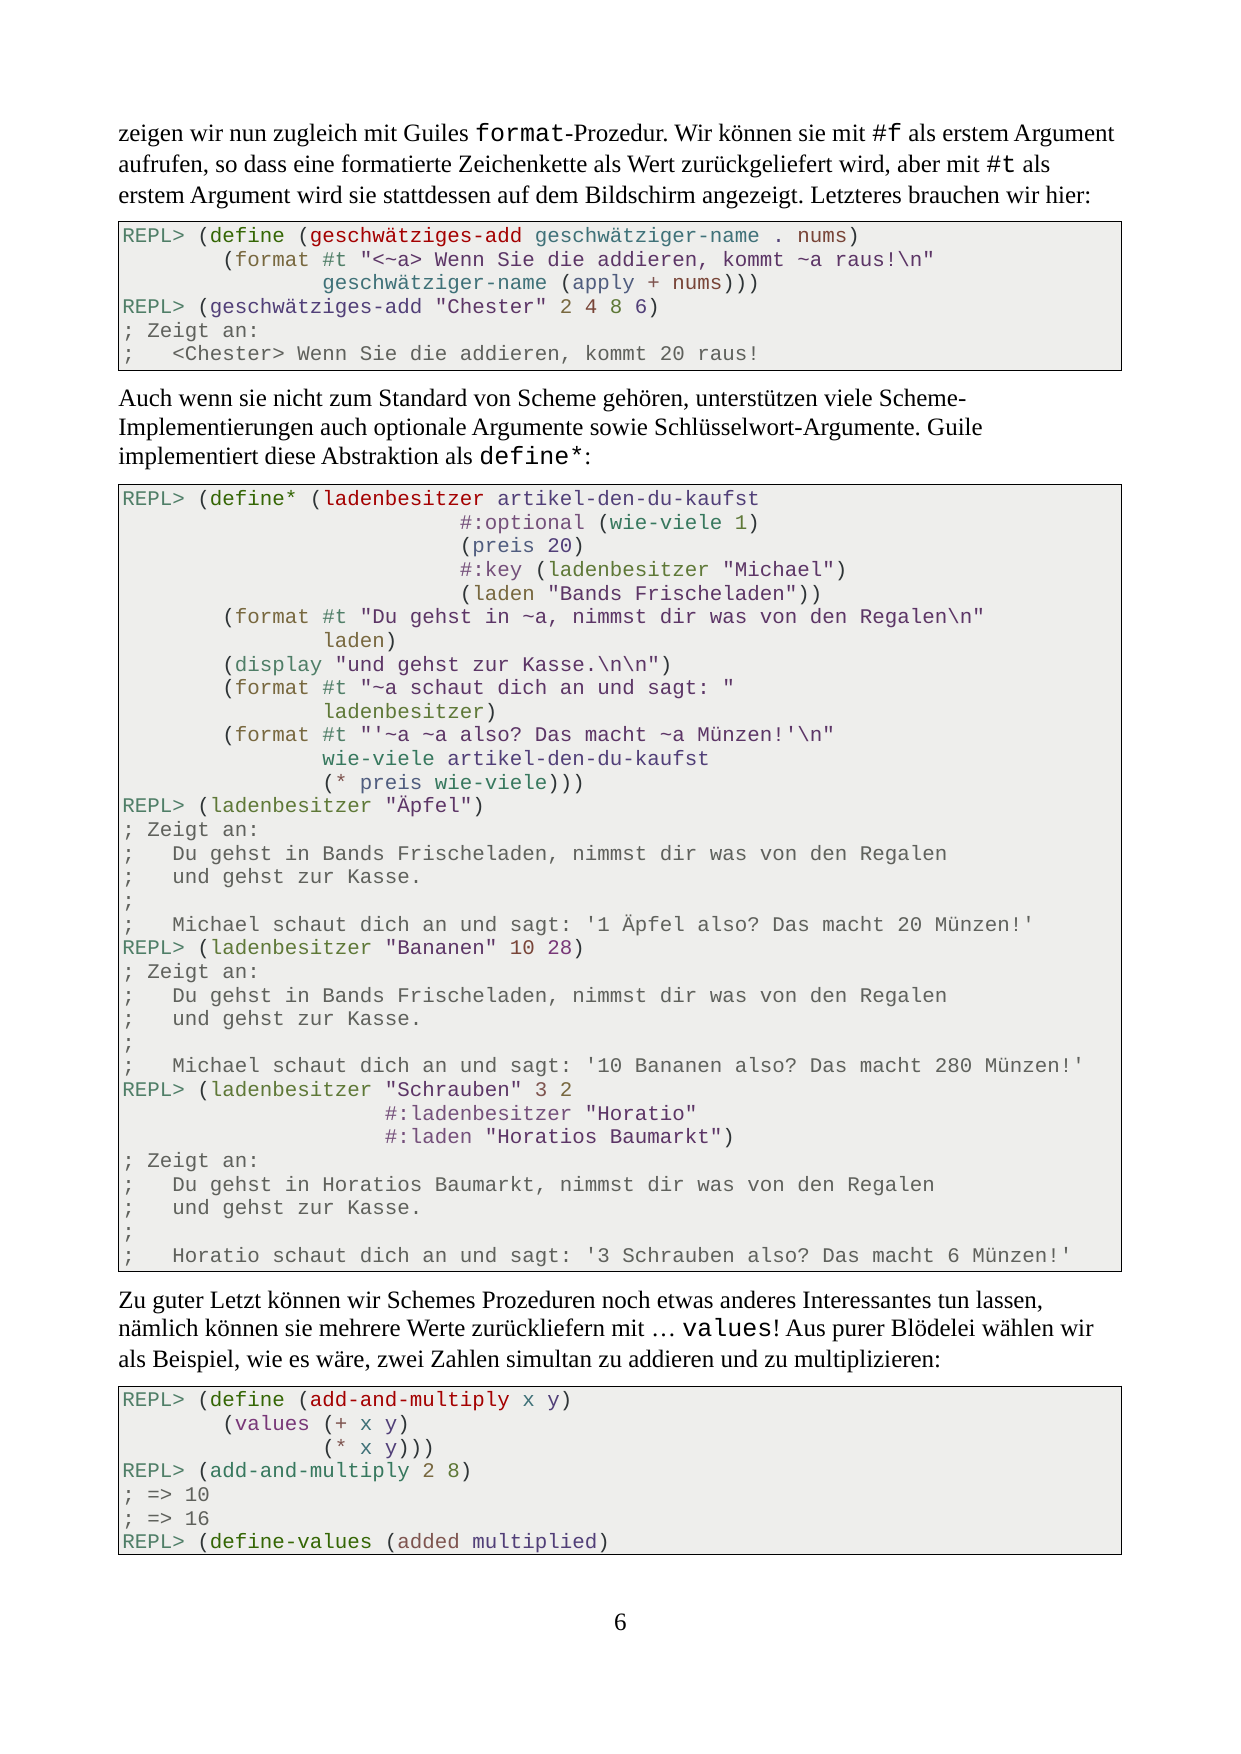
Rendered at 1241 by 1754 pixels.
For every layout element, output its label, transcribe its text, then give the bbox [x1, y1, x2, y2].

text ; Michael schaut dich an und sagt: '1 Äpfel also? Das macht 20 Münzen!' [119, 910, 1121, 933]
text laden) [119, 626, 1121, 649]
text REPL> (define* (ladenbesitzer artikel-den-du-kaufst [119, 485, 1121, 508]
text (format #t "~a schaut dich an und sagt: " [119, 673, 1121, 697]
text ; => 10 [119, 1480, 1121, 1504]
text REPL> (define (geschwätziges-add geschwätziger-name . nums) [119, 222, 1121, 245]
text (format #t "'~a ~a also? Das macht ~a Münzen!'\n" [119, 721, 1121, 744]
text (format #t "Du gehst in ~a, nimmst dir was von den Regalen\n" [119, 602, 1121, 626]
text ; Du gehst in Bands Frischeladen, nimmst dir was von den Regalen [119, 839, 1121, 862]
text #:optional (wie-viele 1) [119, 508, 1121, 531]
text wie-viele artikel-den-du-kaufst [119, 744, 1121, 768]
text Auch wenn sie nicht zum Standard von Scheme gehören, unterstützen viele Scheme-Implementierungen auch optionale Argumente sowie Schlüsselwort-Argumente. Guile implementiert diese Abstraktion als define*: [118, 383, 1122, 472]
text REPL> (ladenbesitzer "Bananen" 10 28) [119, 933, 1121, 957]
text ; Zeigt an: [119, 1146, 1121, 1170]
text ; Du gehst in Bands Frischeladen, nimmst dir was von den Regalen [119, 981, 1121, 1004]
text (display "und gehst zur Kasse.\n\n") [119, 649, 1121, 673]
text (values (+ x y) [119, 1409, 1121, 1433]
text geschwätziger-name (apply + nums))) [119, 268, 1121, 292]
text REPL> (define (add-and-multiply x y) [119, 1387, 1121, 1409]
text ; und gehst zur Kasse. [119, 1193, 1121, 1217]
text ; Du gehst in Horatios Baumarkt, nimmst dir was von den Regalen [119, 1170, 1121, 1193]
text ; und gehst zur Kasse. [119, 1004, 1121, 1028]
text Umgekehrt lässt sich eine Argumentliste variabler Länge in Punkt-Notation beschreiben. Das zeigen wir nun zugleich mit Guiles format-Prozedur. Wir können sie mit #f als erstem Argument aufrufen, so dass eine formatierte Zeichenkette als Wert zurückgeliefert wird, aber mit #t als erstem Argument wird sie stattdessen auf dem Bildschirm angezeigt. Letzteres brauchen wir hier: [118, 118, 1122, 208]
text REPL> (geschwätziges-add "Chester" 2 4 8 6) [119, 292, 1121, 316]
text REPL> (ladenbesitzer "Äpfel") [119, 791, 1121, 815]
text ; [119, 886, 1121, 910]
text ; [119, 1028, 1121, 1052]
text (format #t "<~a> Wenn Sie die addieren, kommt ~a raus!\n" [119, 245, 1121, 268]
text ; Horatio schaut dich an und sagt: '3 Schrauben also? Das macht 6 Münzen!' [119, 1241, 1121, 1271]
text (* x y))) [119, 1433, 1121, 1456]
text REPL> (add-and-multiply 2 8) [119, 1456, 1121, 1480]
text (preis 20) [119, 531, 1121, 555]
text ; Zeigt an: [119, 957, 1121, 981]
text (laden "Bands Frischeladen")) [119, 579, 1121, 602]
text ; und gehst zur Kasse. [119, 862, 1121, 886]
text ; [119, 1217, 1121, 1241]
text ; <Chester> Wenn Sie die addieren, kommt 20 raus! [119, 339, 1121, 370]
text #:key (ladenbesitzer "Michael") [119, 555, 1121, 579]
text REPL> (define-values (added multiplied) [119, 1527, 1121, 1554]
text #:laden "Horatios Baumarkt") [119, 1122, 1121, 1146]
text ; Zeigt an: [119, 815, 1121, 839]
text ladenbesitzer) [119, 697, 1121, 721]
text ; Michael schaut dich an und sagt: '10 Bananen also? Das macht 280 Münzen!' [119, 1052, 1121, 1075]
text REPL> (ladenbesitzer "Schrauben" 3 2 [119, 1075, 1121, 1099]
text ; => 16 [119, 1504, 1121, 1527]
text Zu guter Letzt können wir Schemes Prozeduren noch etwas anderes Interessantes tun lassen, nämlich können sie mehrere Werte zurückliefern mit … values! Aus purer Blödelei wählen wir als Beispiel, wie es wäre, zwei Zahlen simultan zu addieren und zu multiplizieren: [118, 1285, 1122, 1373]
text #:ladenbesitzer "Horatio" [119, 1099, 1121, 1122]
text ; Zeigt an: [119, 316, 1121, 339]
text (* preis wie-viele))) [119, 768, 1121, 791]
